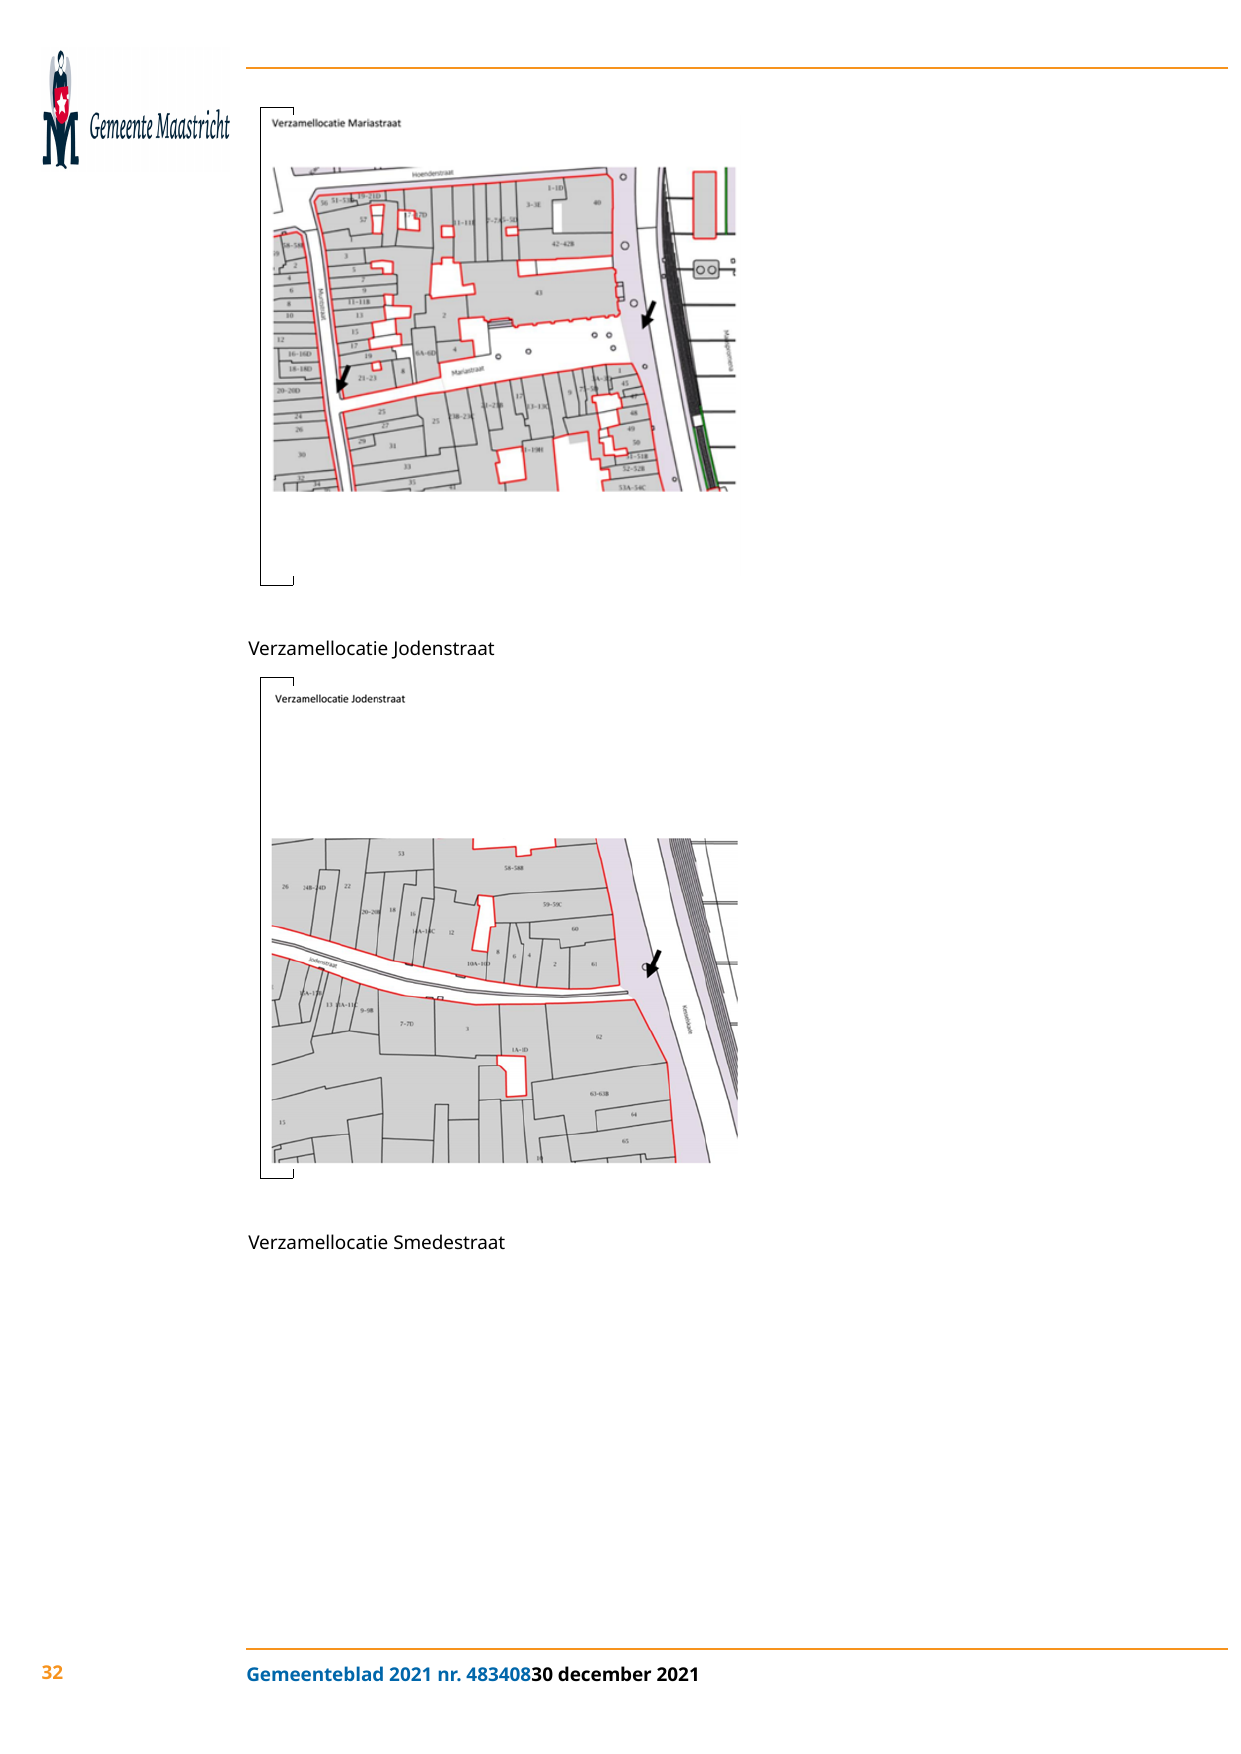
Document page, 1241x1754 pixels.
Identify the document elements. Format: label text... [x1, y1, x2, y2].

text Verzamellocatie Smedestraat [248, 1229, 1152, 1254]
text Verzamellocatie Jodenstraat [248, 636, 1152, 661]
picture [268, 686, 742, 1169]
picture [268, 115, 742, 576]
picture [41, 47, 231, 172]
